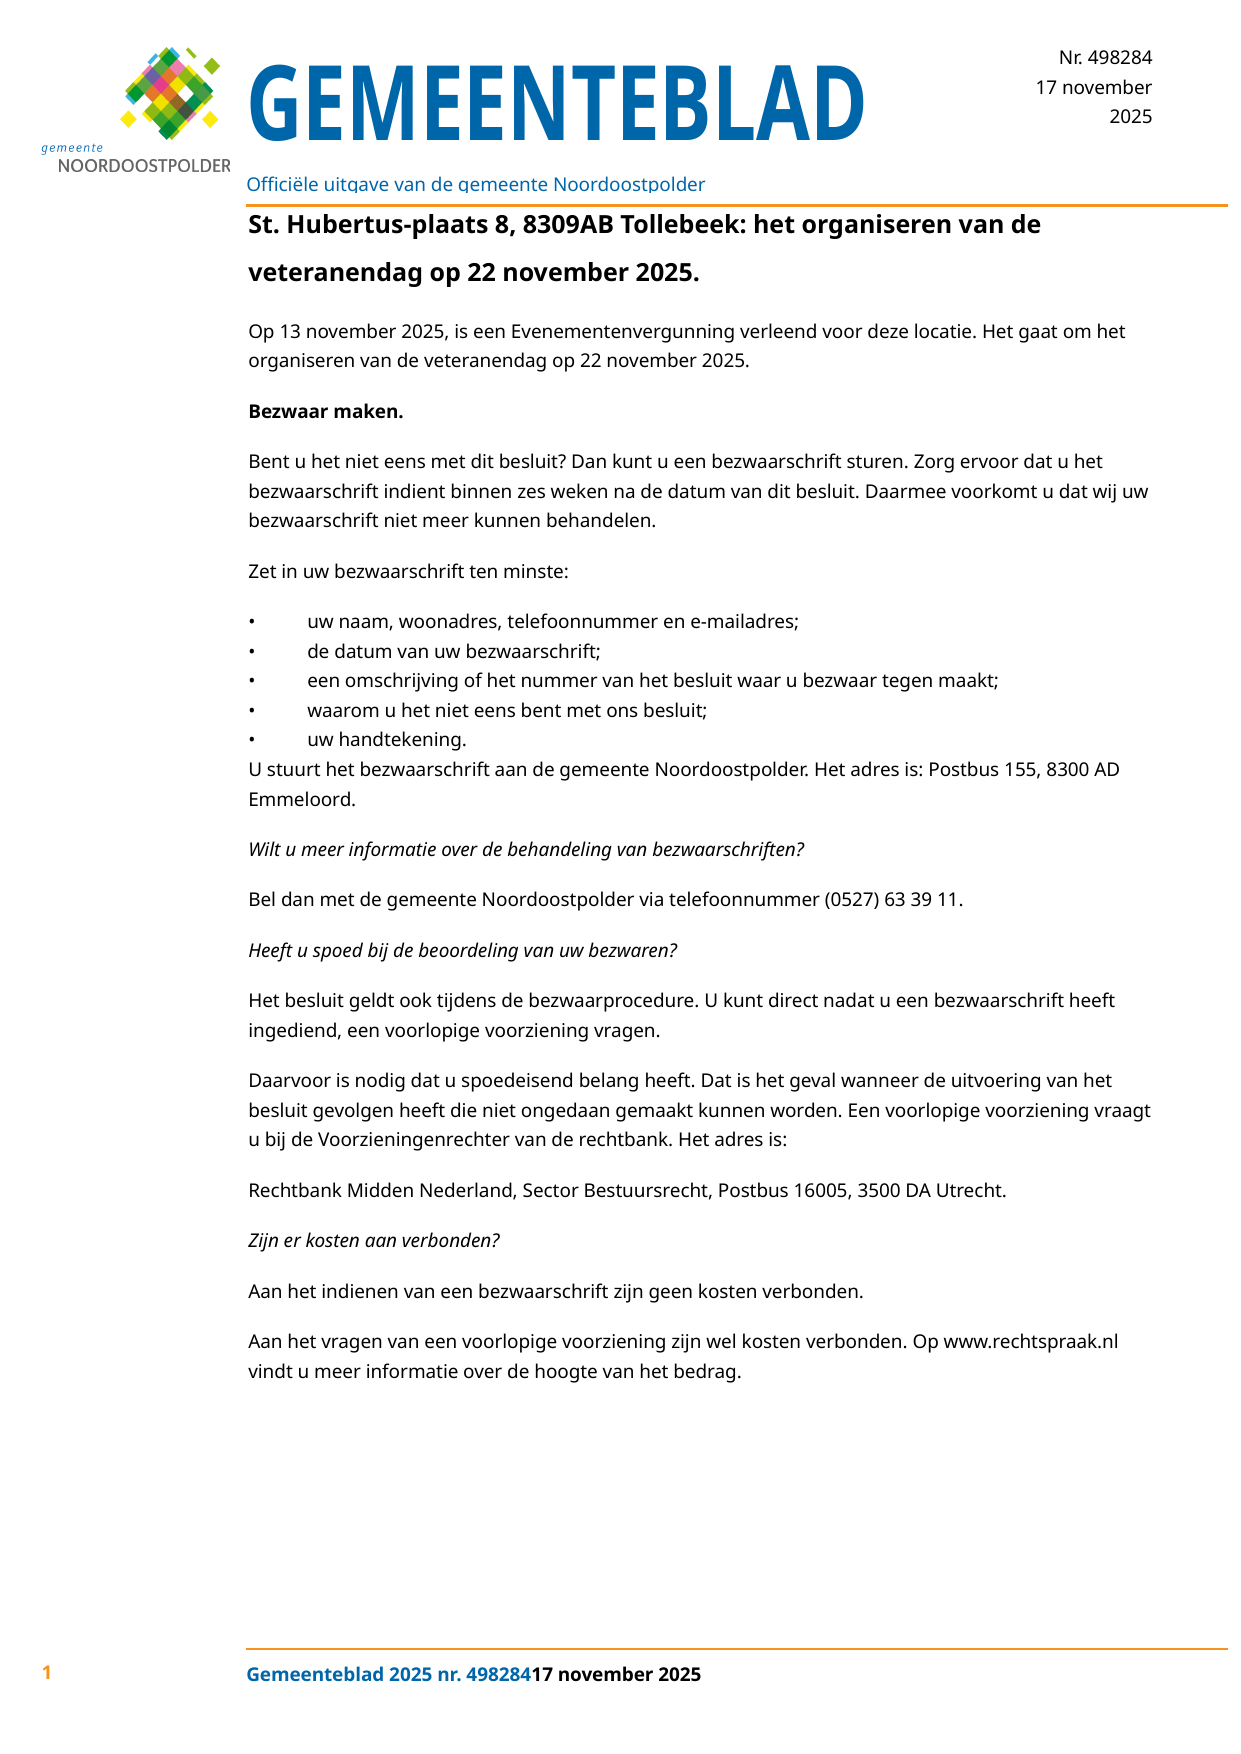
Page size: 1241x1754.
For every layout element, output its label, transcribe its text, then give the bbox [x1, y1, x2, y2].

text U stuurt het bezwaarschrift aan de gemeente Noordoostpolder. Het adres is: Postbus 155, 8300 AD Emmeloord. [248, 756, 1152, 812]
list waarom u het niet eens bent met ons besluit; [248, 697, 1152, 723]
text Bezwaar maken. [248, 398, 1152, 424]
text Rechtbank Midden Nederland, Sector Bestuursrecht, Postbus 16005, 3500 DA Utrecht. [248, 1177, 1152, 1203]
text Aan het vragen van een voorlopige voorziening zijn wel kosten verbonden. Op www.rechtspraak.nl vindt u meer informatie over de hoogte van het bedrag. [248, 1328, 1152, 1384]
text Zijn er kosten aan verbonden? [248, 1227, 1152, 1253]
list de datum van uw bezwaarschrift; [248, 638, 1152, 664]
text Zet in uw bezwaarschrift ten minste: [248, 558, 1152, 584]
list een omschrijving of het nummer van het besluit waar u bezwaar tegen maakt; [248, 667, 1152, 693]
text Bent u het niet eens met dit besluit? Dan kunt u een bezwaarschrift sturen. Zorg ervoor dat u het bezwaarschrift indient binnen zes weken na de datum van dit besluit. Daarmee voorkomt u dat wij uw bezwaarschrift niet meer kunnen behandelen. [248, 448, 1152, 533]
picture [41, 47, 231, 172]
list uw handtekening. [248, 727, 1152, 752]
text Heeft u spoed bij de beoordeling van uw bezwaren? [248, 937, 1152, 963]
text Aan het indienen van een bezwaarschrift zijn geen kosten verbonden. [248, 1278, 1152, 1304]
text Op 13 november 2025, is een Evenementenvergunning verleend voor deze locatie. Het gaat om het organiseren van de veteranendag op 22 november 2025. [248, 318, 1152, 373]
text Daarvoor is nodig dat u spoedeisend belang heeft. Dat is het geval wanneer de uitvoering van het besluit gevolgen heeft die niet ongedaan gemaakt kunnen worden. Een voorlopige voorziening vraagt u bij de Voorzieningenrechter van de rechtbank. Het adres is: [248, 1067, 1152, 1152]
text St. Hubertus-plaats 8, 8309AB Tollebeek: het organiseren van de veteranendag op 22 november 2025. [248, 207, 1152, 288]
list uw naam, woonadres, telefoonnummer en e-mailadres; [248, 608, 1152, 634]
text Het besluit geldt ook tijdens de bezwaarprocedure. U kunt direct nadat u een bezwaarschrift heeft ingediend, een voorlopige voorziening vragen. [248, 987, 1152, 1043]
text Bel dan met de gemeente Noordoostpolder via telefoonnummer (0527) 63 39 11. [248, 887, 1152, 912]
text Wilt u meer informatie over de behandeling van bezwaarschriften? [248, 836, 1152, 862]
